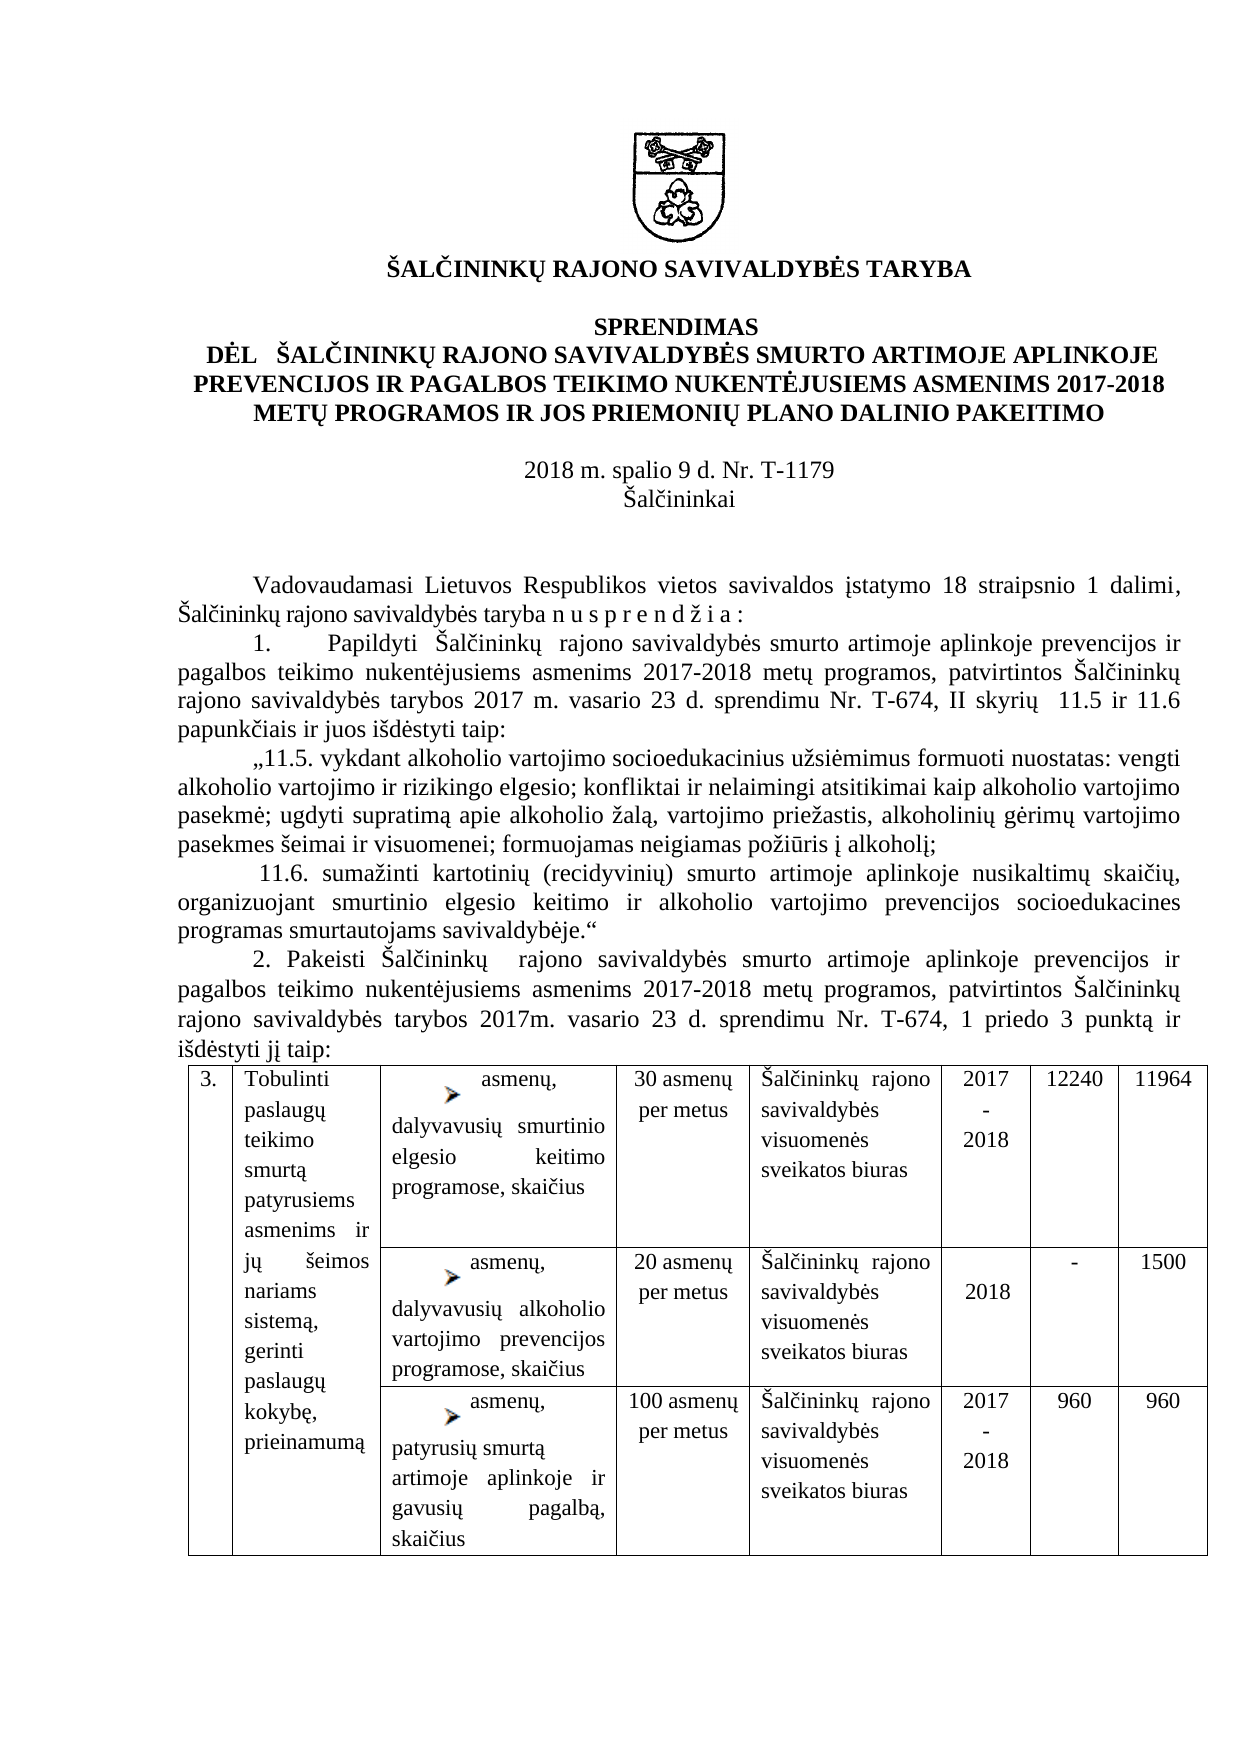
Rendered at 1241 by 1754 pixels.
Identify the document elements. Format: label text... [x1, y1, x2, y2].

table_cell Šalčininkų rajono savivaldybės visuomenės sveikatos biuras [750, 1387, 941, 1555]
table_cell - [1031, 1248, 1118, 1386]
text ŠALČININKŲ RAJONO SAVIVALDYBĖS TARYBA [177, 254, 1181, 283]
text „11.5. vykdant alkoholio vartojimo socioedukacinius užsiėmimus formuoti nuostatas: vengti alkoholio vartojimo ir rizikingo elgesio; konfliktai ir nelaimingi atsitikimai kaip alkoholio vartojimo pasekmė; ugdyti supratimą apie alkoholio žalą, vartojimo priežastis, alkoholinių gėrimų vartojimo pasekmes šeimai ir visuomenei; formuojamas neigiamas požiūris į alkoholį; [177, 743, 1181, 858]
table_header 3. [189, 1066, 232, 1555]
table_header Tobulinti paslaugų teikimo smurtą patyrusiems asmenims ir jų šeimos nariams sistemą, gerinti paslaugų kokybę, prieinamumą [233, 1066, 380, 1555]
table_header 30 asmenų per metus [617, 1066, 749, 1247]
table_header 2017 - 2018 [942, 1066, 1030, 1247]
table_cell 100 asmenų per metus [617, 1387, 749, 1555]
table_cell 1500 [1119, 1248, 1207, 1386]
table_header 12240 [1031, 1066, 1118, 1247]
text Vadovaudamasi Lietuvos Respublikos vietos savivaldos įstatymo 18 straipsnio 1 dalimi, Šalčininkų rajono savivaldybės taryba nusprendžia: [177, 570, 1181, 628]
table_cell 2017 - 2018 [942, 1387, 1030, 1555]
table_header Šalčininkų rajono savivaldybės visuomenės sveikatos biuras [750, 1066, 941, 1247]
table_cell 960 [1031, 1387, 1118, 1555]
table_cell asmenų, dalyvavusių alkoholio vartojimo prevencijos programose, skaičius [381, 1248, 616, 1386]
table_cell 960 [1119, 1387, 1207, 1555]
text 2018 m. spalio 9 d. Nr. T-1179 [177, 455, 1181, 484]
table_cell asmenų, patyrusių smurtą artimoje aplinkoje ir gavusių pagalbą, skaičius [381, 1387, 616, 1555]
text 2. Pakeisti Šalčininkų rajono savivaldybės smurto artimoje aplinkoje prevencijos ir pagalbos teikimo nukentėjusiems asmenims 2017-2018 metų programos, patvirtintos Šalčininkų rajono savivaldybės tarybos 2017m. vasario 23 d. sprendimu Nr. T-674, 1 priedo 3 punktą ir išdėstyti jį taip: [177, 944, 1181, 1063]
table_cell Šalčininkų rajono savivaldybės visuomenės sveikatos biuras [750, 1248, 941, 1386]
table_header asmenų, dalyvavusių smurtinio elgesio keitimo programose, skaičius [381, 1066, 616, 1247]
table_header 11964 [1119, 1066, 1207, 1247]
table_cell 2018 [942, 1248, 1030, 1386]
text SPRENDIMAS [177, 312, 1181, 340]
text 1. Papildyti Šalčininkų rajono savivaldybės smurto artimoje aplinkoje prevencijos ir pagalbos teikimo nukentėjusiems asmenims 2017-2018 metų programos, patvirtintos Šalčininkų rajono savivaldybės tarybos 2017 m. vasario 23 d. sprendimu Nr. T-674, II skyrių 11.5 ir 11.6 papunkčiais ir juos išdėstyti taip: [177, 628, 1181, 743]
text Šalčininkai [177, 484, 1181, 513]
text 11.6. sumažinti kartotinių (recidyvinių) smurto artimoje aplinkoje nusikaltimų skaičių, organizuojant smurtinio elgesio keitimo ir alkoholio vartojimo prevencijos socioedukacines programas smurtautojams savivaldybėje.“ [177, 858, 1181, 944]
table_cell 20 asmenų per metus [617, 1248, 749, 1386]
text DĖL ŠALČININKŲ RAJONO SAVIVALDYBĖS SMURTO ARTIMOJE APLINKOJE PREVENCIJOS IR PAGALBOS TEIKIMO NUKENTĖJUSIEMS ASMENIMS 2017-2018 METŲ PROGRAMOS IR JOS PRIEMONIŲ PLANO DALINIO PAKEITIMO [177, 340, 1181, 427]
